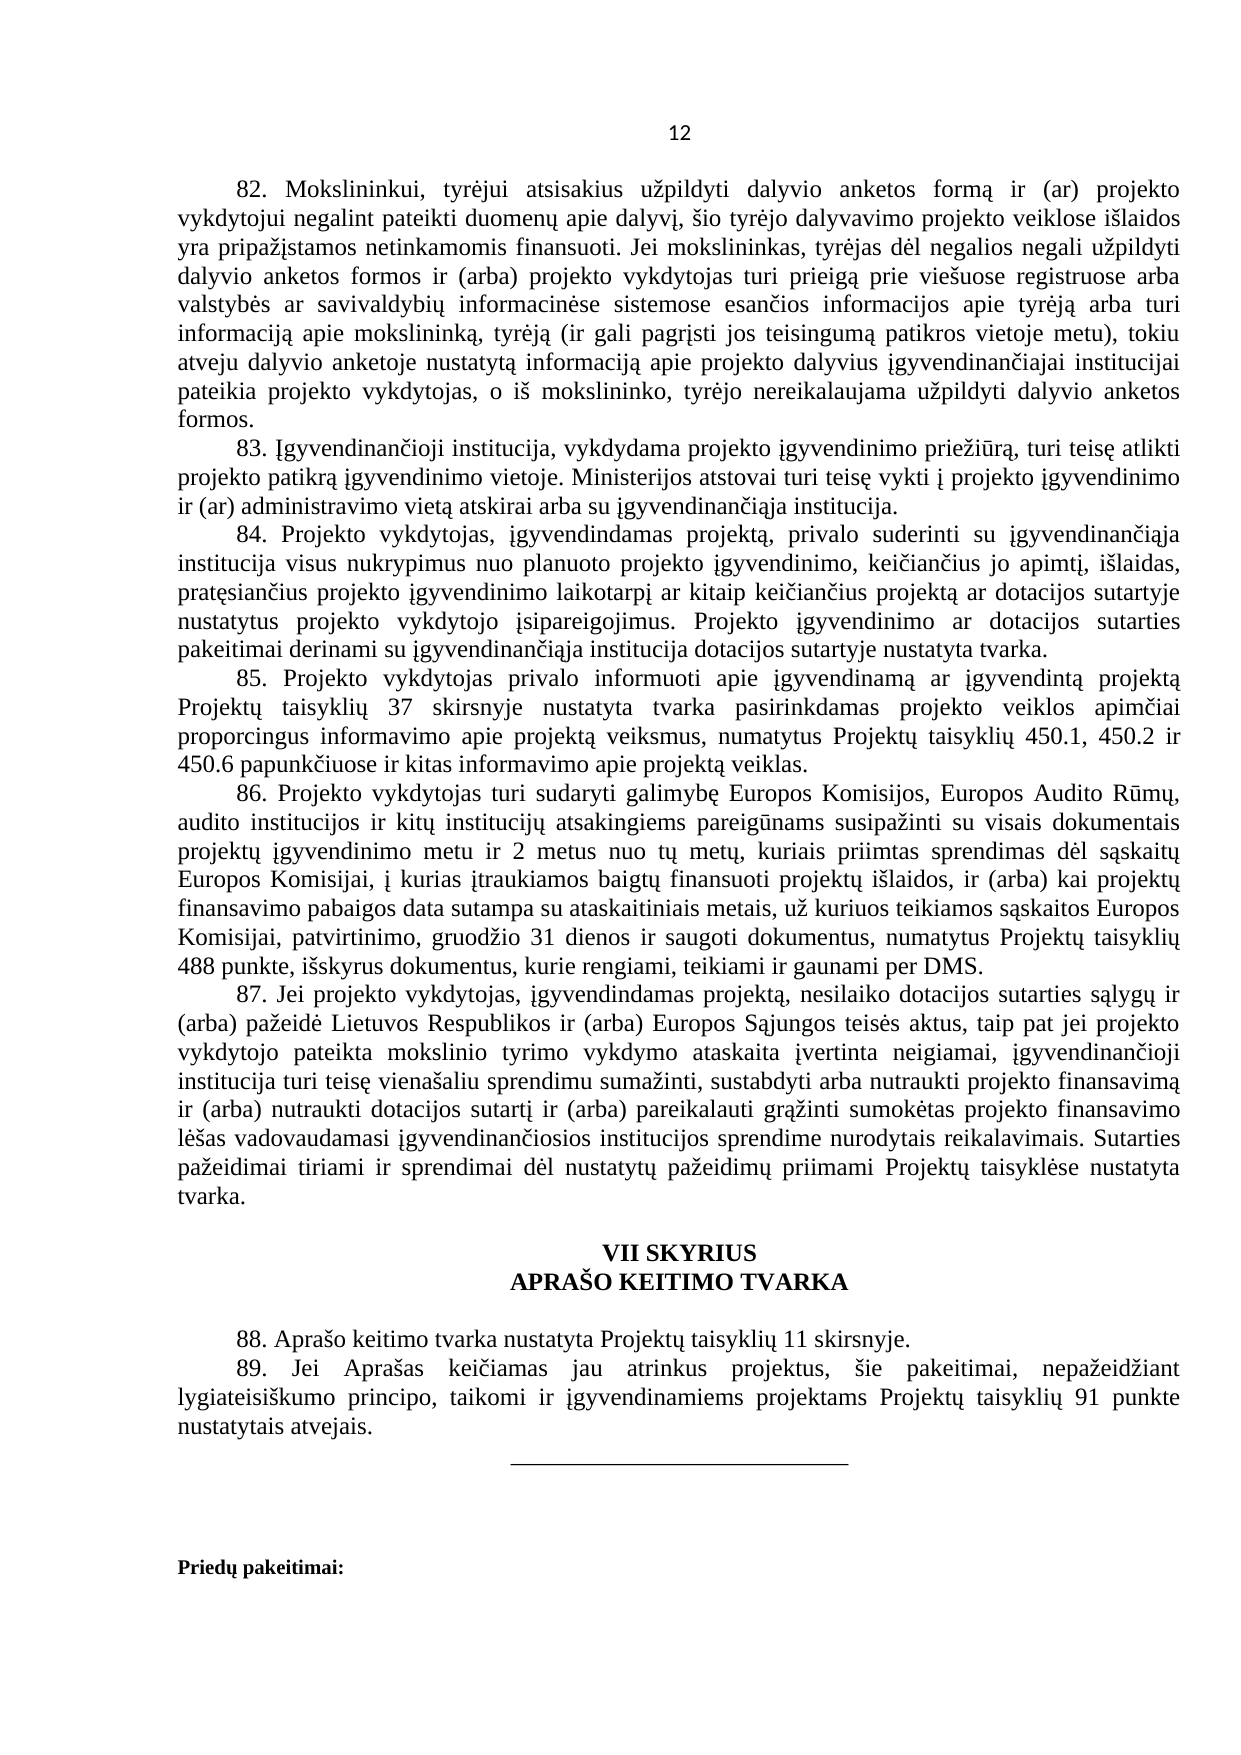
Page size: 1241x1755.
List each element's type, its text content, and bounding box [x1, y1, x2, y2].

text 87. Jei projekto vykdytojas, įgyvendindamas projektą, nesilaiko dotacijos sutarties sąlygų ir (arba) pažeidė Lietuvos Respublikos ir (arba) Europos Sąjungos teisės aktus, taip pat jei projekto vykdytojo pateikta mokslinio tyrimo vykdymo ataskaita įvertinta neigiamai, įgyvendinančioji institucija turi teisę vienašaliu sprendimu sumažinti, sustabdyti arba nutraukti projekto finansavimą ir (arba) nutraukti dotacijos sutartį ir (arba) pareikalauti grąžinti sumokėtas projekto finansavimo lėšas vadovaudamasi įgyvendinančiosios institucijos sprendime nurodytais reikalavimais. Sutarties pažeidimai tiriami ir sprendimai dėl nustatytų pažeidimų priimami Projektų taisyklėse nustatyta tvarka. [177, 979, 1181, 1209]
text APRAŠO KEITIMO TVARKA [177, 1267, 1181, 1296]
text VII SKYRIUS [177, 1238, 1181, 1267]
text Priedų pakeitimai: [177, 1554, 1181, 1579]
text 84. Projekto vykdytojas, įgyvendindamas projektą, privalo suderinti su įgyvendinančiąja institucija visus nukrypimus nuo planuoto projekto įgyvendinimo, keičiančius jo apimtį, išlaidas, pratęsiančius projekto įgyvendinimo laikotarpį ar kitaip keičiančius projektą ar dotacijos sutartyje nustatytus projekto vykdytojo įsipareigojimus. Projekto įgyvendinimo ar dotacijos sutarties pakeitimai derinami su įgyvendinančiąja institucija dotacijos sutartyje nustatyta tvarka. [177, 519, 1181, 663]
text 86. Projekto vykdytojas turi sudaryti galimybę Europos Komisijos, Europos Audito Rūmų, audito institucijos ir kitų institucijų atsakingiems pareigūnams susipažinti su visais dokumentais projektų įgyvendinimo metu ir 2 metus nuo tų metų, kuriais priimtas sprendimas dėl sąskaitų Europos Komisijai, į kurias įtraukiamos baigtų finansuoti projektų išlaidos, ir (arba) kai projektų finansavimo pabaigos data sutampa su ataskaitiniais metais, už kuriuos teikiamos sąskaitos Europos Komisijai, patvirtinimo, gruodžio 31 dienos ir saugoti dokumentus, numatytus Projektų taisyklių 488 punkte, išskyrus dokumentus, kurie rengiami, teikiami ir gaunami per DMS. [177, 778, 1181, 979]
text 89. Jei Aprašas keičiamas jau atrinkus projektus, šie pakeitimai, nepažeidžiant lygiateisiškumo principo, taikomi ir įgyvendinamiems projektams Projektų taisyklių 91 punkte nustatytais atvejais. [177, 1353, 1181, 1439]
text 83. Įgyvendinančioji institucija, vykdydama projekto įgyvendinimo priežiūrą, turi teisę atlikti projekto patikrą įgyvendinimo vietoje. Ministerijos atstovai turi teisę vykti į projekto įgyvendinimo ir (ar) administravimo vietą atskirai arba su įgyvendinančiąja institucija. [177, 433, 1181, 519]
text 85. Projekto vykdytojas privalo informuoti apie įgyvendinamą ar įgyvendintą projektą Projektų taisyklių 37 skirsnyje nustatyta tvarka pasirinkdamas projekto veiklos apimčiai proporcingus informavimo apie projektą veiksmus, numatytus Projektų taisyklių 450.1, 450.2 ir 450.6 papunkčiuose ir kitas informavimo apie projektą veiklas. [177, 663, 1181, 778]
text ___________________________ [177, 1439, 1181, 1468]
text 82. Mokslininkui, tyrėjui atsisakius užpildyti dalyvio anketos formą ir (ar) projekto vykdytojui negalint pateikti duomenų apie dalyvį, šio tyrėjo dalyvavimo projekto veiklose išlaidos yra pripažįstamos netinkamomis finansuoti. Jei mokslininkas, tyrėjas dėl negalios negali užpildyti dalyvio anketos formos ir (arba) projekto vykdytojas turi prieigą prie viešuose registruose arba valstybės ar savivaldybių informacinėse sistemose esančios informacijos apie tyrėją arba turi informaciją apie mokslininką, tyrėją (ir gali pagrįsti jos teisingumą patikros vietoje metu), tokiu atveju dalyvio anketoje nustatytą informaciją apie projekto dalyvius įgyvendinančiajai institucijai pateikia projekto vykdytojas, o iš mokslininko, tyrėjo nereikalaujama užpildyti dalyvio anketos formos. [177, 174, 1181, 433]
text 88. Aprašo keitimo tvarka nustatyta Projektų taisyklių 11 skirsnyje. [177, 1324, 1181, 1353]
